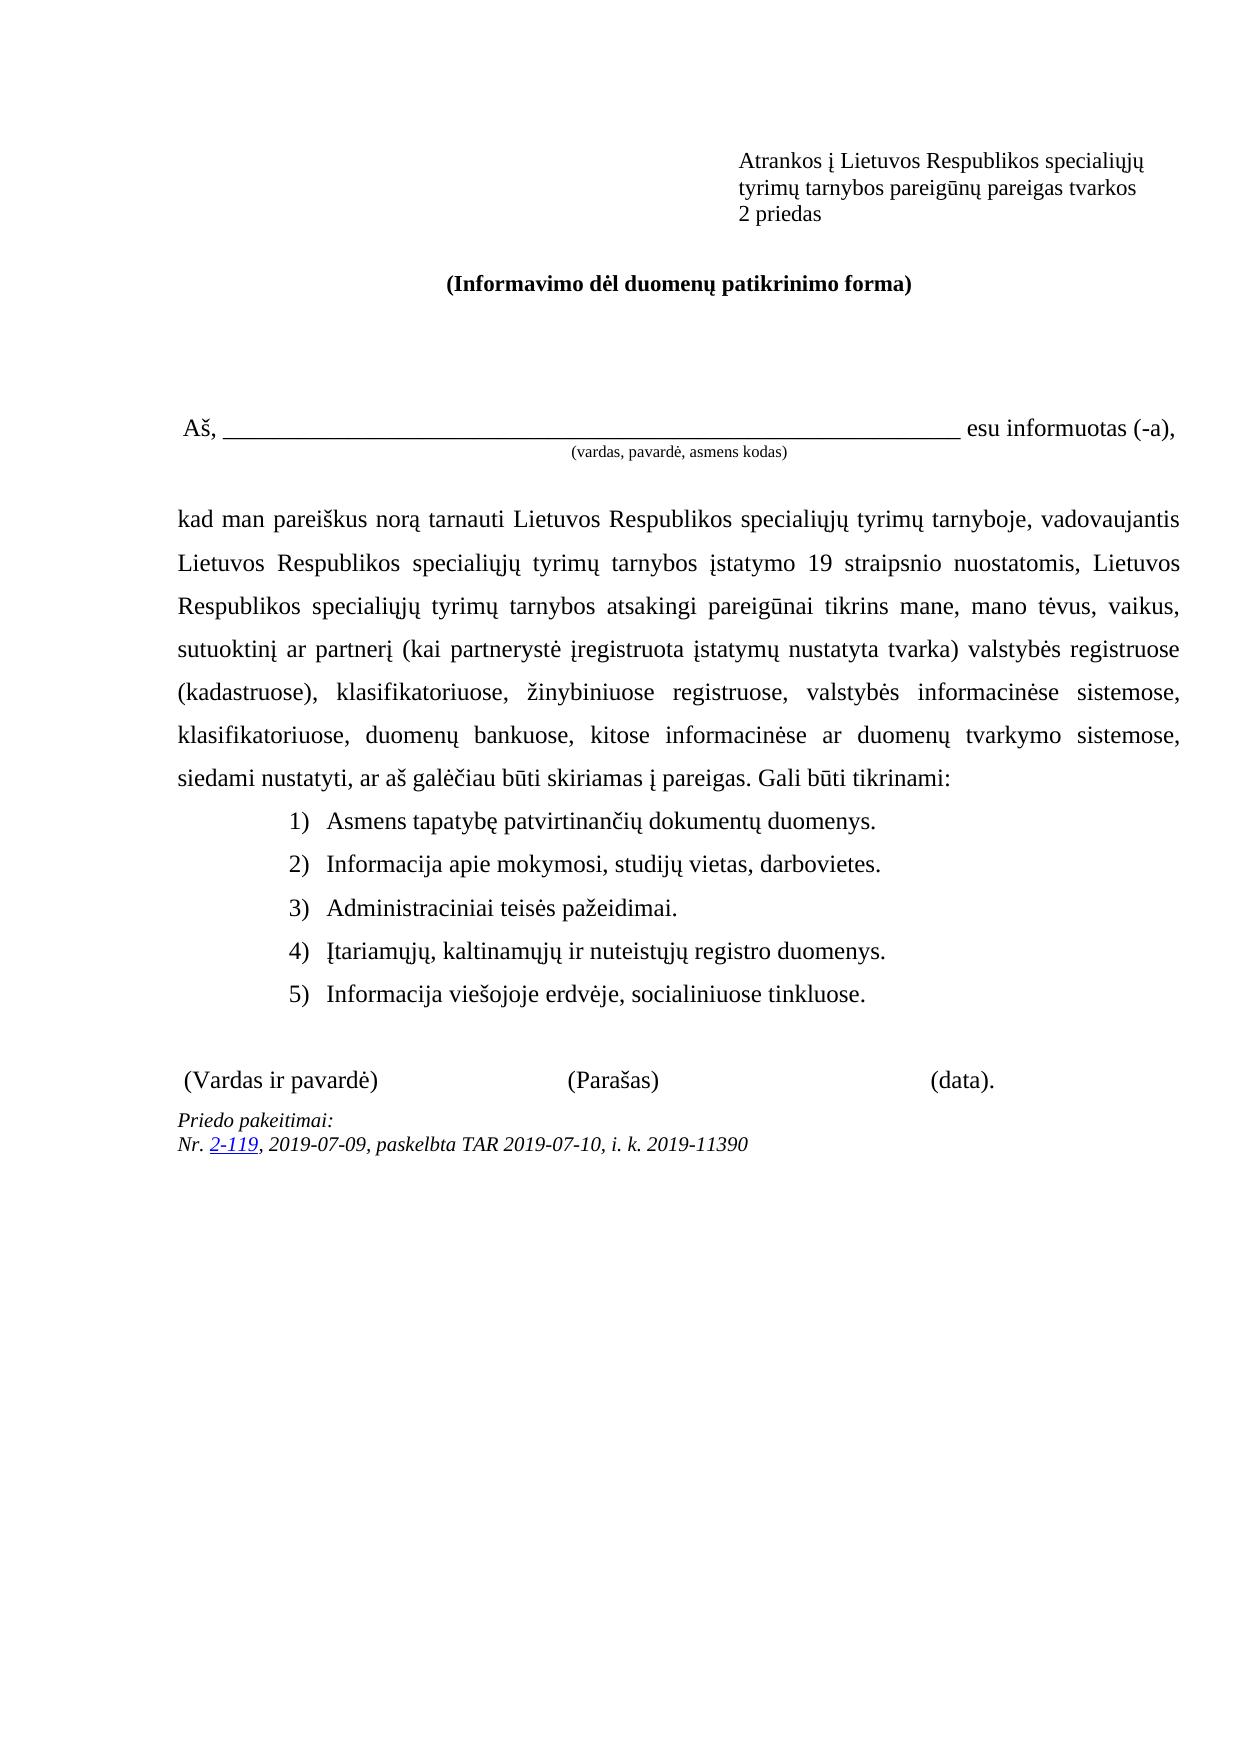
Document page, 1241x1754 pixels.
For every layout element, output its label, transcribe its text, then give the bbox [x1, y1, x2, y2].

text Atrankos į Lietuvos Respublikos specialiųjų [738, 148, 1181, 174]
text 2 priedas [738, 200, 1181, 227]
text 1) Asmens tapatybę patvirtinančių dokumentų duomenys. [288, 806, 1181, 835]
text kad man pareiškus norą tarnauti Lietuvos Respublikos specialiųjų tyrimų tarnyboje, vadovaujantis Lietuvos Respublikos specialiųjų tyrimų tarnybos įstatymo 19 straipsnio nuostatomis, Lietuvos Respublikos specialiųjų tyrimų tarnybos atsakingi pareigūnai tikrins mane, mano tėvus, vaikus, sutuoktinį ar partnerį (kai partnerystė įregistruota įstatymų nustatyta tvarka) valstybės registruose (kadastruose), klasifikatoriuose, žinybiniuose registruose, valstybės informacinėse sistemose, klasifikatoriuose, duomenų bankuose, kitose informacinėse ar duomenų tvarkymo sistemose, siedami nustatyti, ar aš galėčiau būti skiriamas į pareigas. Gali būti tikrinami: [177, 504, 1181, 792]
text (Informavimo dėl duomenų patikrinimo forma) [177, 270, 1181, 296]
text tyrimų tarnybos pareigūnų pareigas tvarkos [738, 174, 1181, 200]
text 5) Informacija viešojoje erdvėje, socialiniuose tinkluose. [288, 979, 1181, 1008]
text 4) Įtariamųjų, kaltinamųjų ir nuteistųjų registro duomenys. [288, 936, 1181, 964]
text (Vardas ir pavardė) (Parašas) (data). [177, 1065, 1181, 1094]
text 3) Administraciniai teisės pažeidimai. [288, 893, 1181, 921]
text Nr. 2-119, 2019-07-09, paskelbta TAR 2019-07-10, i. k. 2019-11390 [177, 1132, 1181, 1156]
text Aš, ___________________________________________________________ esu informuotas (-a), (vardas, pavardė, asmens kodas) [177, 413, 1181, 461]
text 2) Informacija apie mokymosi, studijų vietas, darbovietes. [288, 849, 1181, 878]
text Priedo pakeitimai: [177, 1108, 1181, 1132]
